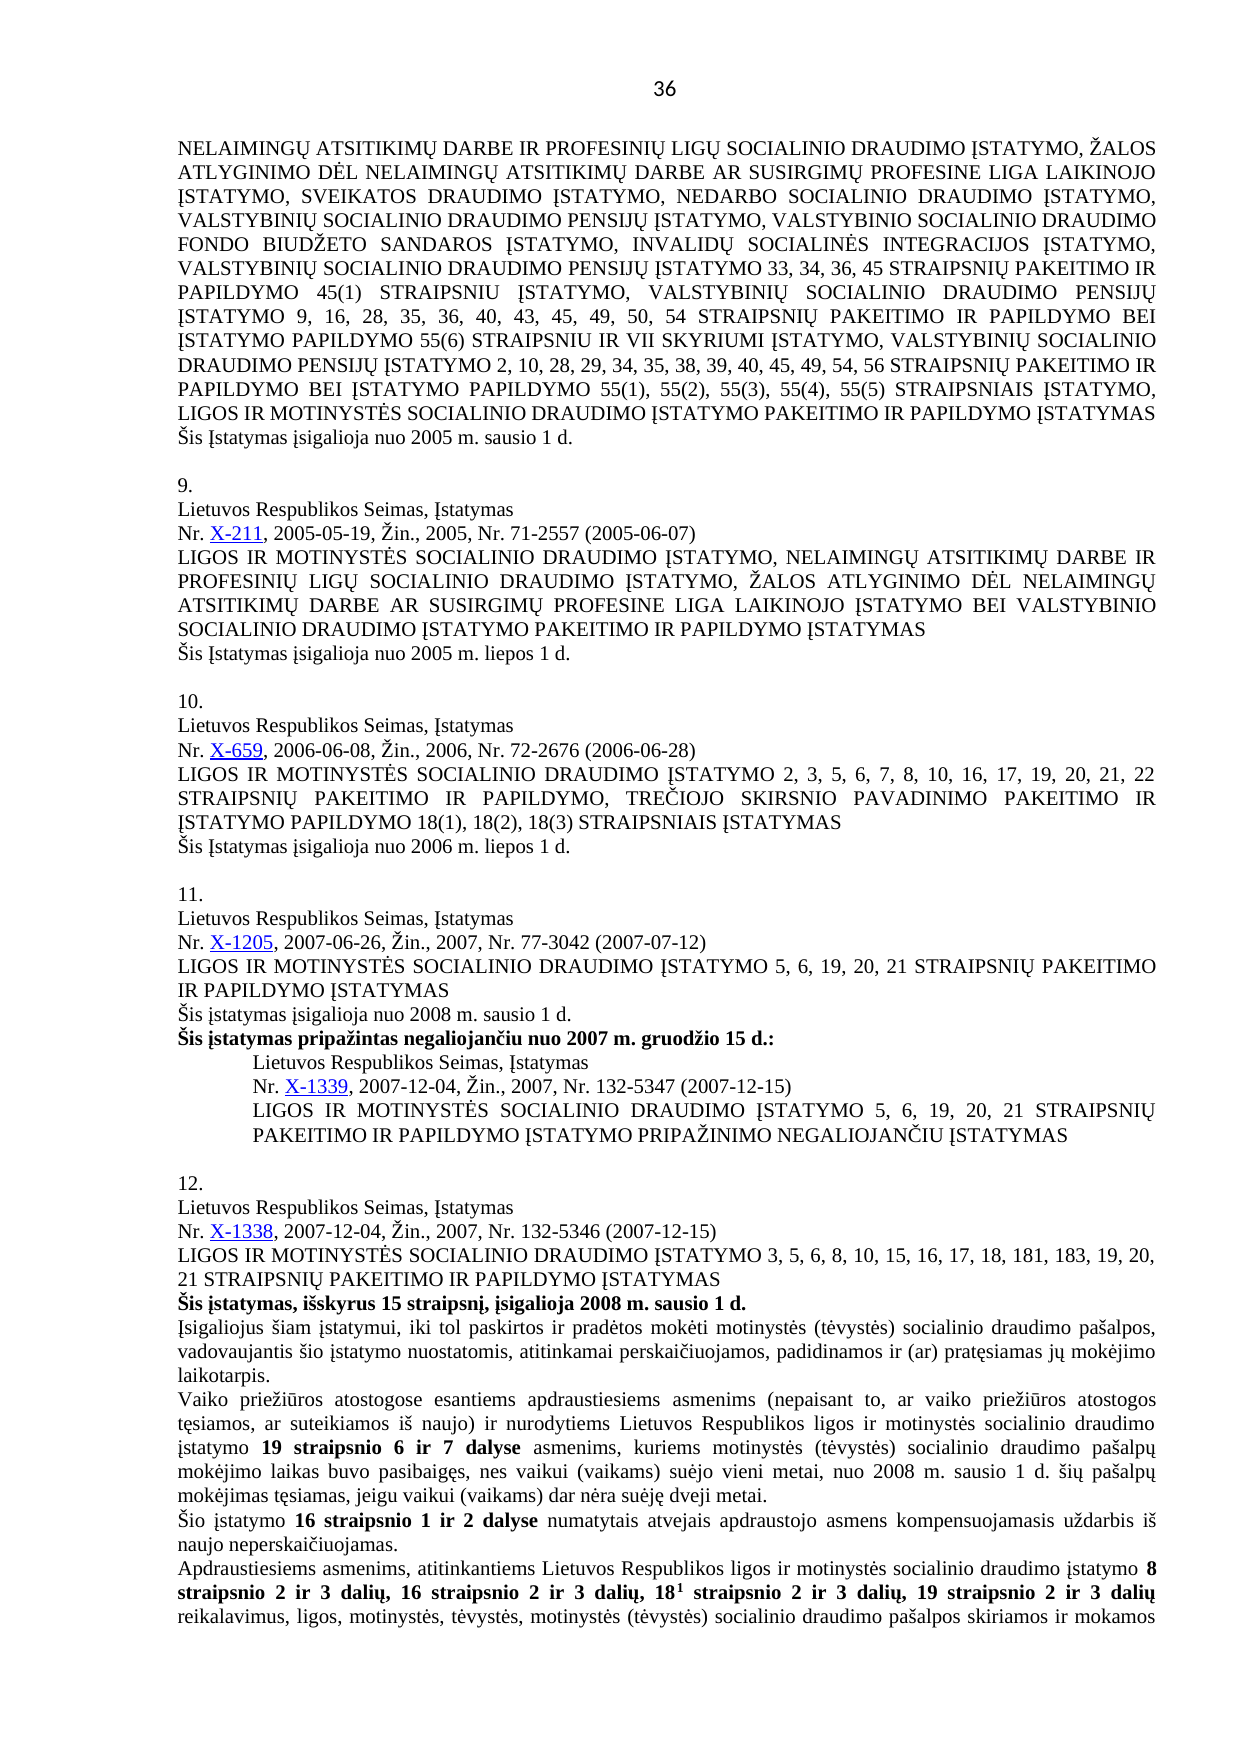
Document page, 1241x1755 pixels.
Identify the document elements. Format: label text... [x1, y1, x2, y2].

text 11. [177, 882, 1157, 906]
text LIGOS IR MOTINYSTĖS SOCIALINIO DRAUDIMO ĮSTATYMO, NELAIMINGŲ ATSITIKIMŲ DARBE IR PROFESINIŲ LIGŲ SOCIALINIO DRAUDIMO ĮSTATYMO, ŽALOS ATLYGINIMO DĖL NELAIMINGŲ ATSITIKIMŲ DARBE AR SUSIRGIMŲ PROFESINE LIGA LAIKINOJO ĮSTATYMO BEI VALSTYBINIO SOCIALINIO DRAUDIMO ĮSTATYMO PAKEITIMO IR PAPILDYMO ĮSTATYMAS [177, 545, 1157, 641]
text Nr. X-1339, 2007-12-04, Žin., 2007, Nr. 132-5347 (2007-12-15) [177, 1074, 1157, 1098]
text Vaiko priežiūros atostogose esantiems apdraustiesiems asmenims (nepaisant to, ar vaiko priežiūros atostogos tęsiamos, ar suteikiamos iš naujo) ir nurodytiems Lietuvos Respublikos ligos ir motinystės socialinio draudimo įstatymo 19 straipsnio 6 ir 7 dalyse asmenims, kuriems motinystės (tėvystės) socialinio draudimo pašalpų mokėjimo laikas buvo pasibaigęs, nes vaikui (vaikams) suėjo vieni metai, nuo 2008 m. sausio 1 d. šių pašalpų mokėjimas tęsiamas, jeigu vaikui (vaikams) dar nėra suėję dveji metai. [177, 1387, 1157, 1507]
text Nr. X-211, 2005-05-19, Žin., 2005, Nr. 71-2557 (2005-06-07) [177, 521, 1157, 545]
text Lietuvos Respublikos Seimas, Įstatymas [177, 497, 1157, 521]
text Įsigaliojus šiam įstatymui, iki tol paskirtos ir pradėtos mokėti motinystės (tėvystės) socialinio draudimo pašalpos, vadovaujantis šio įstatymo nuostatomis, atitinkamai perskaičiuojamos, padidinamos ir (ar) pratęsiamas jų mokėjimo laikotarpis. [177, 1315, 1157, 1387]
text Lietuvos Respublikos Seimas, Įstatymas [177, 906, 1157, 930]
text Lietuvos Respublikos Seimas, Įstatymas [177, 1195, 1157, 1219]
text LIGOS IR MOTINYSTĖS SOCIALINIO DRAUDIMO ĮSTATYMO 3, 5, 6, 8, 10, 15, 16, 17, 18, 181, 183, 19, 20, 21 STRAIPSNIŲ PAKEITIMO IR PAPILDYMO ĮSTATYMAS [177, 1243, 1157, 1291]
text Šis įstatymas pripažintas negaliojančiu nuo 2007 m. gruodžio 15 d.: [177, 1026, 1157, 1050]
text Šio įstatymo 16 straipsnio 1 ir 2 dalyse numatytais atvejais apdraustojo asmens kompensuojamasis uždarbis iš naujo neperskaičiuojamas. [177, 1507, 1157, 1556]
text Šis Įstatymas įsigalioja nuo 2005 m. liepos 1 d. [177, 641, 1157, 665]
text LIGOS IR MOTINYSTĖS SOCIALINIO DRAUDIMO ĮSTATYMO 5, 6, 19, 20, 21 STRAIPSNIŲ PAKEITIMO IR PAPILDYMO ĮSTATYMAS [177, 954, 1157, 1002]
text LIGOS IR MOTINYSTĖS SOCIALINIO DRAUDIMO ĮSTATYMO 5, 6, 19, 20, 21 STRAIPSNIŲ PAKEITIMO IR PAPILDYMO ĮSTATYMO PRIPAŽINIMO NEGALIOJANČIU ĮSTATYMAS [252, 1098, 1157, 1147]
text Šis įstatymas, išskyrus 15 straipsnį, įsigalioja 2008 m. sausio 1 d. [177, 1291, 1157, 1315]
text 9. [177, 473, 1157, 497]
text NELAIMINGŲ ATSITIKIMŲ DARBE IR PROFESINIŲ LIGŲ SOCIALINIO DRAUDIMO ĮSTATYMO, ŽALOS ATLYGINIMO DĖL NELAIMINGŲ ATSITIKIMŲ DARBE AR SUSIRGIMŲ PROFESINE LIGA LAIKINOJO ĮSTATYMO, SVEIKATOS DRAUDIMO ĮSTATYMO, NEDARBO SOCIALINIO DRAUDIMO ĮSTATYMO, VALSTYBINIŲ SOCIALINIO DRAUDIMO PENSIJŲ ĮSTATYMO, VALSTYBINIO SOCIALINIO DRAUDIMO FONDO BIUDŽETO SANDAROS ĮSTATYMO, INVALIDŲ SOCIALINĖS INTEGRACIJOS ĮSTATYMO, VALSTYBINIŲ SOCIALINIO DRAUDIMO PENSIJŲ ĮSTATYMO 33, 34, 36, 45 STRAIPSNIŲ PAKEITIMO IR PAPILDYMO 45(1) STRAIPSNIU ĮSTATYMO, VALSTYBINIŲ SOCIALINIO DRAUDIMO PENSIJŲ ĮSTATYMO 9, 16, 28, 35, 36, 40, 43, 45, 49, 50, 54 STRAIPSNIŲ PAKEITIMO IR PAPILDYMO BEI ĮSTATYMO PAPILDYMO 55(6) STRAIPSNIU IR VII SKYRIUMI ĮSTATYMO, VALSTYBINIŲ SOCIALINIO DRAUDIMO PENSIJŲ ĮSTATYMO 2, 10, 28, 29, 34, 35, 38, 39, 40, 45, 49, 54, 56 STRAIPSNIŲ PAKEITIMO IR PAPILDYMO BEI ĮSTATYMO PAPILDYMO 55(1), 55(2), 55(3), 55(4), 55(5) STRAIPSNIAIS ĮSTATYMO, LIGOS IR MOTINYSTĖS SOCIALINIO DRAUDIMO ĮSTATYMO PAKEITIMO IR PAPILDYMO ĮSTATYMAS [177, 136, 1157, 425]
text 10. [177, 689, 1157, 713]
text Šis įstatymas įsigalioja nuo 2008 m. sausio 1 d. [177, 1002, 1157, 1026]
text Apdraustiesiems asmenims, atitinkantiems Lietuvos Respublikos ligos ir motinystės socialinio draudimo įstatymo 8 straipsnio 2 ir 3 dalių, 16 straipsnio 2 ir 3 dalių, 181 straipsnio 2 ir 3 dalių, 19 straipsnio 2 ir 3 dalių reikalavimus, ligos, motinystės, tėvystės, motinystės (tėvystės) socialinio draudimo pašalpos skiriamos ir mokamos [177, 1556, 1157, 1628]
text Lietuvos Respublikos Seimas, Įstatymas [177, 713, 1157, 737]
text 12. [177, 1171, 1157, 1195]
text Lietuvos Respublikos Seimas, Įstatymas [177, 1050, 1157, 1074]
text Nr. X-1338, 2007-12-04, Žin., 2007, Nr. 132-5346 (2007-12-15) [177, 1219, 1157, 1243]
text Šis Įstatymas įsigalioja nuo 2006 m. liepos 1 d. [177, 834, 1157, 858]
text Nr. X-659, 2006-06-08, Žin., 2006, Nr. 72-2676 (2006-06-28) [177, 737, 1157, 762]
text Šis Įstatymas įsigalioja nuo 2005 m. sausio 1 d. [177, 425, 1157, 449]
text LIGOS IR MOTINYSTĖS SOCIALINIO DRAUDIMO ĮSTATYMO 2, 3, 5, 6, 7, 8, 10, 16, 17, 19, 20, 21, 22 STRAIPSNIŲ PAKEITIMO IR PAPILDYMO, TREČIOJO SKIRSNIO PAVADINIMO PAKEITIMO IR ĮSTATYMO PAPILDYMO 18(1), 18(2), 18(3) STRAIPSNIAIS ĮSTATYMAS [177, 762, 1157, 834]
text Nr. X-1205, 2007-06-26, Žin., 2007, Nr. 77-3042 (2007-07-12) [177, 930, 1157, 954]
